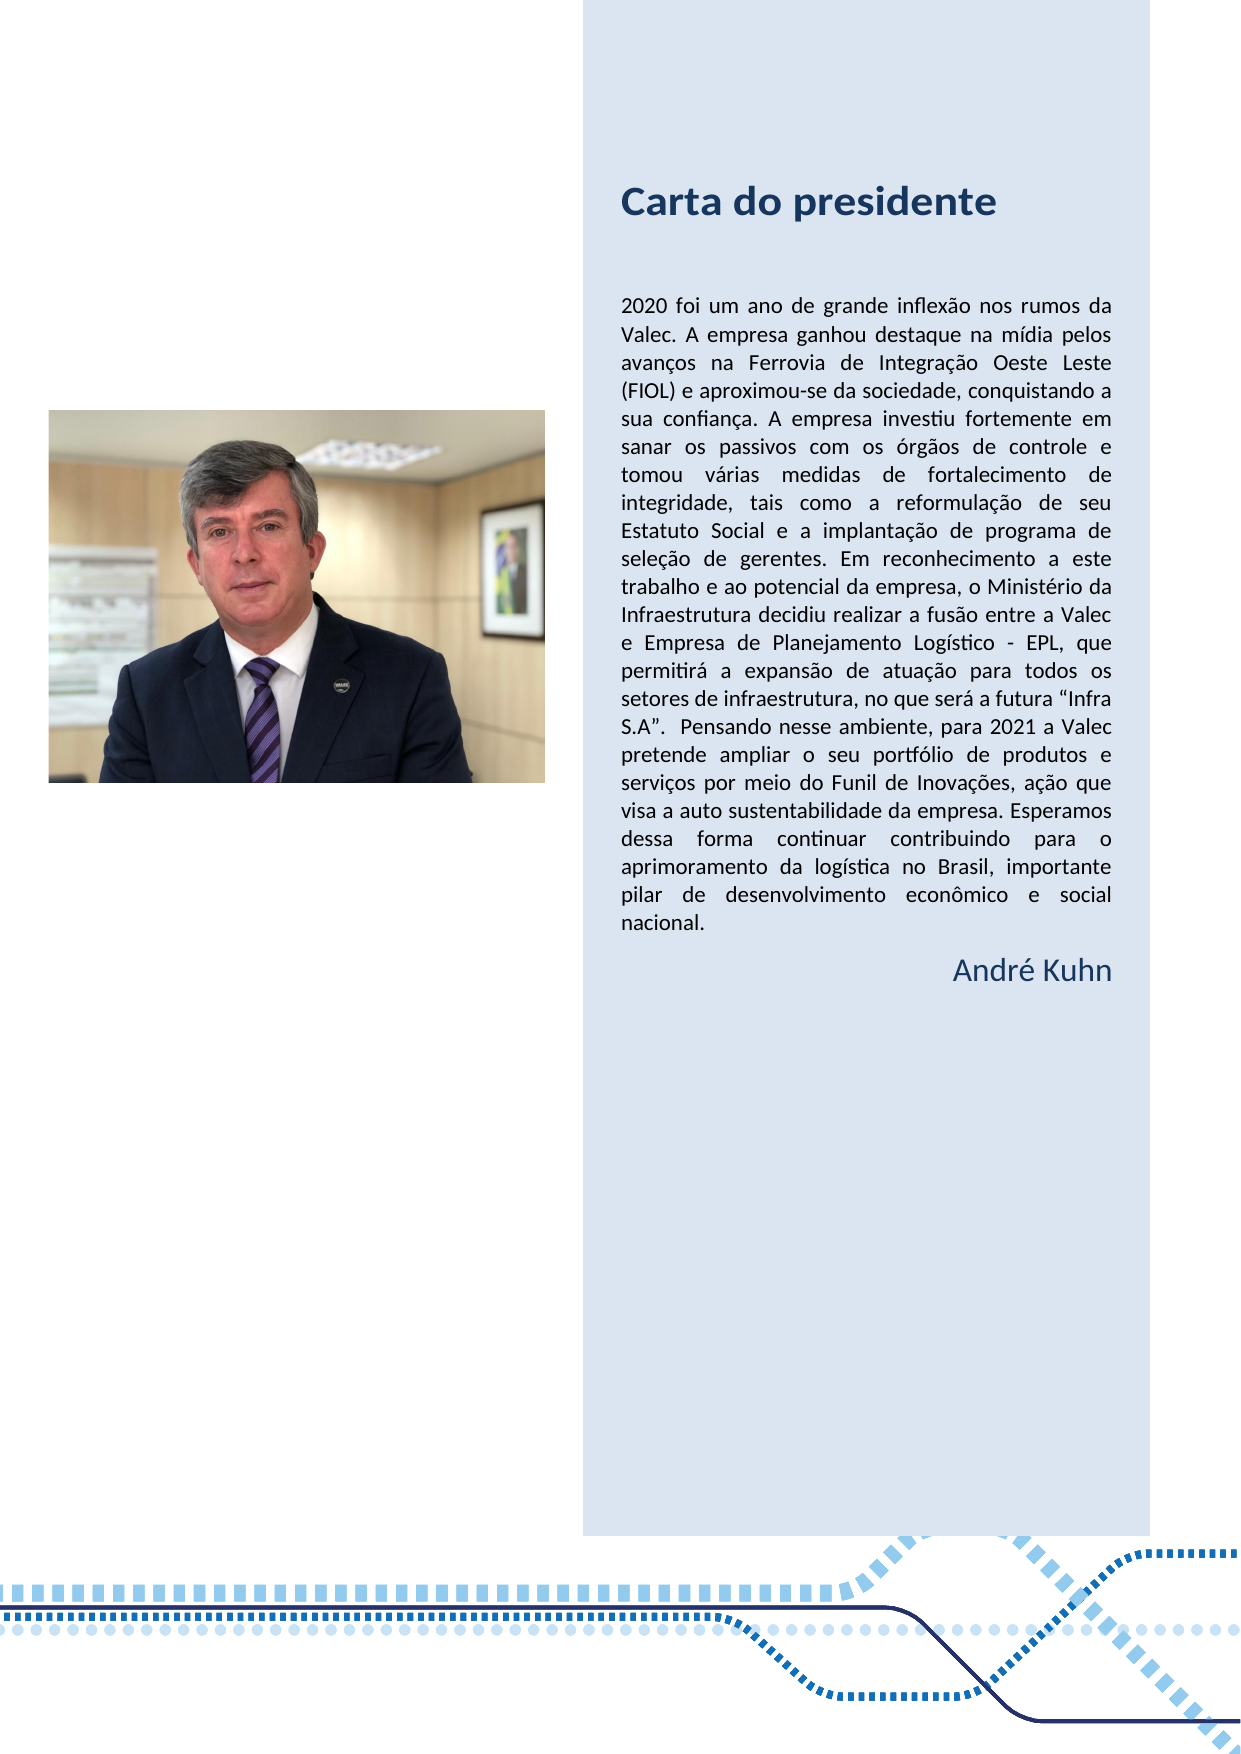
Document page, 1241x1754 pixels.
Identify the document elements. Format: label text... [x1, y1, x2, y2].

table_cell [583, 1193, 1150, 1536]
table_cell [11, 1193, 583, 1536]
table_header [11, 0, 583, 1193]
table_header Carta do presidente 2020 foi um ano de grande inflexão nos rumos da Valec. A empresa ganhou destaque na mídia pelos avanços na Ferrovia de Integração Oeste Leste (FIOL) e aproximou-se da sociedade, conquistando a sua confiança. A empresa investiu fortemente em sanar os passivos com os órgãos de controle e tomou várias medidas de fortalecimento de integridade, tais como a reformulação de seu Estatuto Social e a implantação de programa de seleção de gerentes. Em reconhecimento a este trabalho e ao potencial da empresa, o Ministério da Infraestrutura decidiu realizar a fusão entre a Valec e Empresa de Planejamento Logístico - EPL, que permitirá a expansão de atuação para todos os setores de infraestrutura, no que será a futura “Infra S.A”. Pensando nesse ambiente, para 2021 a Valec pretende ampliar o seu portfólio de produtos e serviços por meio do Funil de Inovações, ação que visa a auto sustentabilidade da empresa. Esperamos dessa forma continuar contribuindo para o aprimoramento da logística no Brasil, importante pilar de desenvolvimento econômico e social nacional. André Kuhn [583, 0, 1150, 1193]
